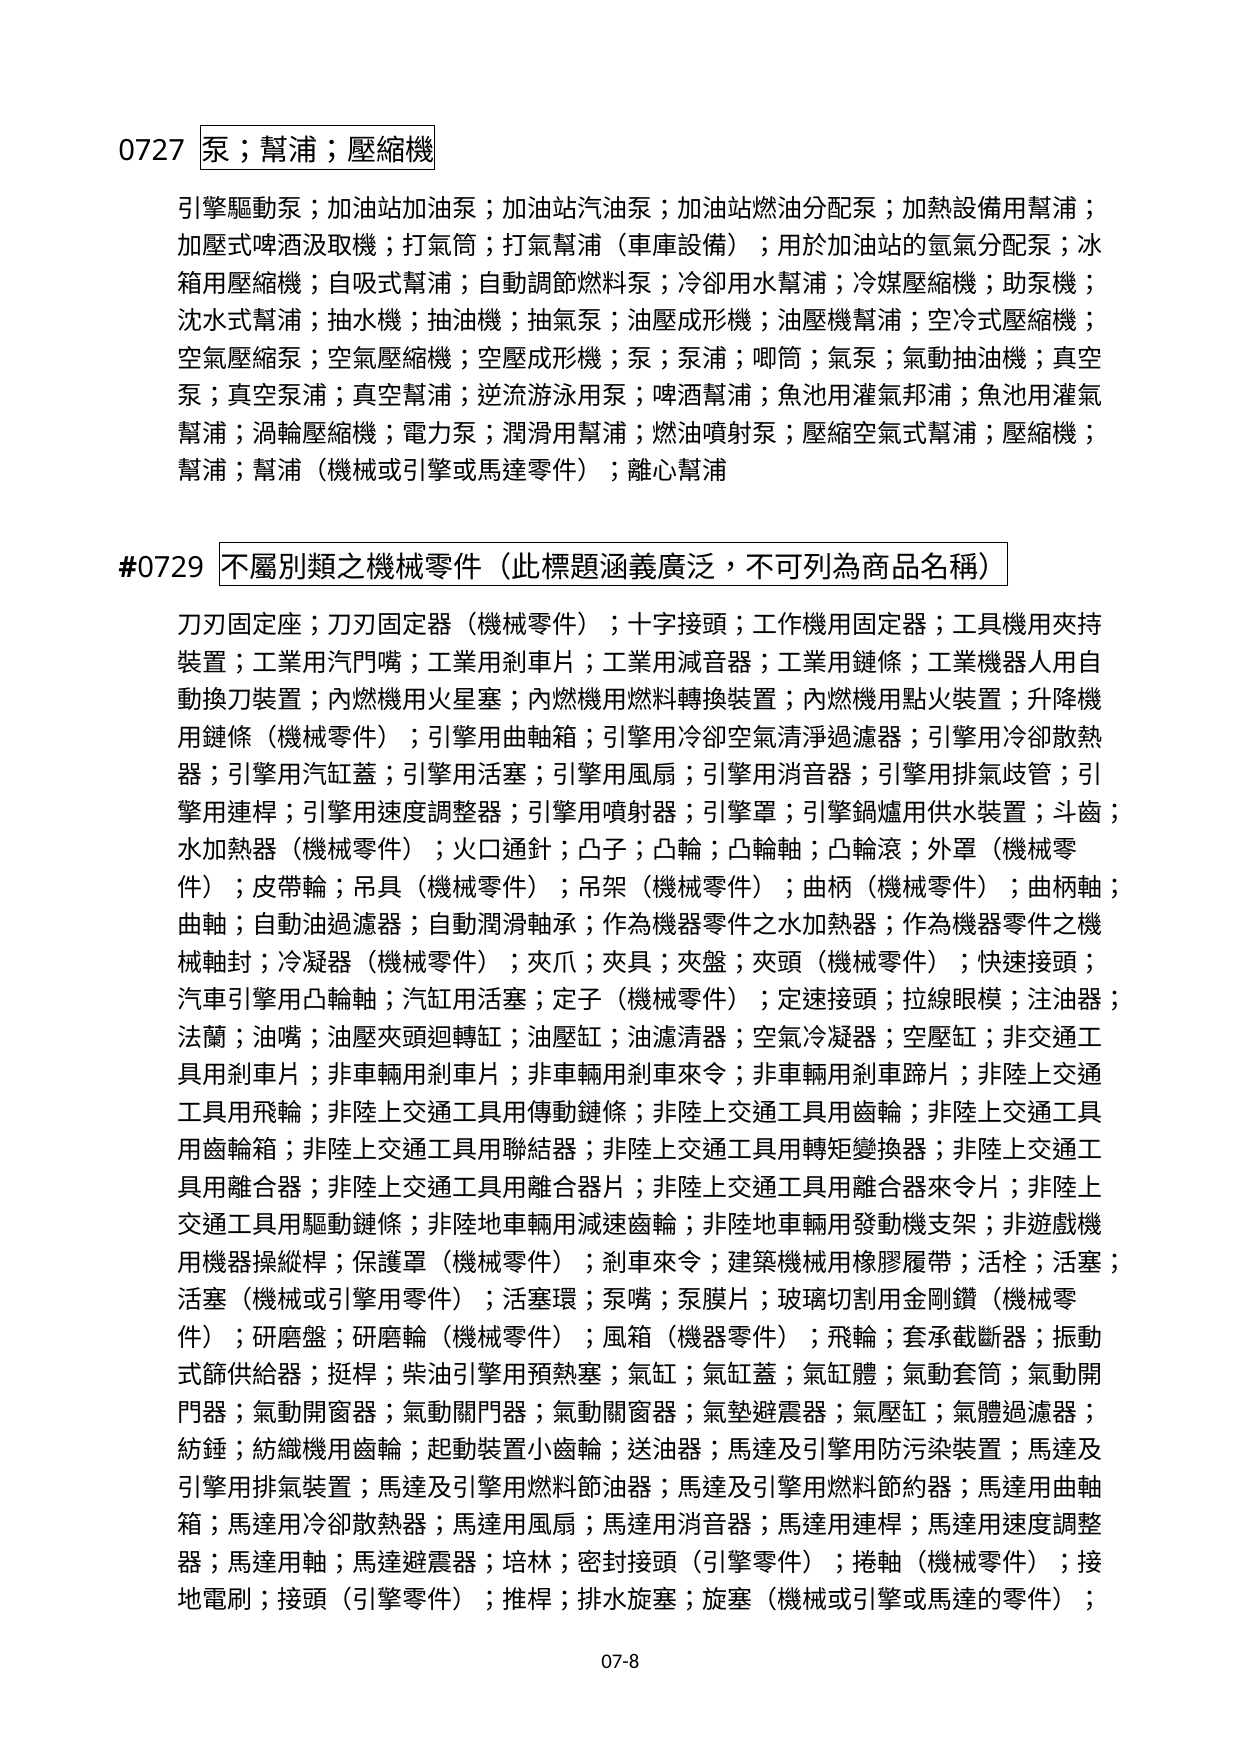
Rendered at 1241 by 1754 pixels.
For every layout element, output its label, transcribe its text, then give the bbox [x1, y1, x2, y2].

text 泵；幫浦；壓縮機 [201, 127, 434, 169]
text [435, 127, 1122, 169]
text 不屬別類之機械零件（此標題涵義廣泛，不可列為商品名稱） [220, 544, 1007, 585]
text [1008, 544, 1122, 585]
text 引擎驅動泵；加油站加油泵；加油站汽油泵；加油站燃油分配泵；加熱設備用幫浦；加壓式啤酒汲取機；打氣筒；打氣幫浦（車庫設備）；用於加油站的氫氣分配泵；冰箱用壓縮機；自吸式幫浦；自動調節燃料泵；冷卻用水幫浦；冷媒壓縮機；助泵機；沈水式幫浦；抽水機；抽油機；抽氣泵；油壓成形機；油壓機幫浦；空冷式壓縮機；空氣壓縮泵；空氣壓縮機；空壓成形機；泵；泵浦；唧筒；氣泵；氣動抽油機；真空泵；真空泵浦；真空幫浦；逆流游泳用泵；啤酒幫浦；魚池用灌氣邦浦；魚池用灌氣幫浦；渦輪壓縮機；電力泵；潤滑用幫浦；燃油噴射泵；壓縮空氣式幫浦；壓縮機；幫浦；幫浦（機械或引擎或馬達零件）；離心幫浦 [177, 187, 1122, 487]
text #0729 [118, 544, 219, 585]
text 0727 [118, 127, 200, 169]
text 刀刃固定座；刀刃固定器（機械零件）；十字接頭；工作機用固定器；工具機用夾持裝置；工業用汽門嘴；工業用剎車片；工業用減音器；工業用鏈條；工業機器人用自動換刀裝置；內燃機用火星塞；內燃機用燃料轉換裝置；內燃機用點火裝置；升降機用鏈條（機械零件）；引擎用曲軸箱；引擎用冷卻空氣清淨過濾器；引擎用冷卻散熱器；引擎用汽缸蓋；引擎用活塞；引擎用風扇；引擎用消音器；引擎用排氣歧管；引擎用連桿；引擎用速度調整器；引擎用噴射器；引擎罩；引擎鍋爐用供水裝置；斗齒；水加熱器（機械零件）；火口通針；凸子；凸輪；凸輪軸；凸輪滾；外罩（機械零件）；皮帶輪；吊具（機械零件）；吊架（機械零件）；曲柄（機械零件）；曲柄軸；曲軸；自動油過濾器；自動潤滑軸承；作為機器零件之水加熱器；作為機器零件之機械軸封；冷凝器（機械零件）；夾爪；夾具；夾盤；夾頭（機械零件）；快速接頭；汽車引擎用凸輪軸；汽缸用活塞；定子（機械零件）；定速接頭；拉線眼模；注油器；法蘭；油嘴；油壓夾頭迴轉缸；油壓缸；油濾清器；空氣冷凝器；空壓缸；非交通工具用剎車片；非車輛用剎車片；非車輛用剎車來令；非車輛用剎車蹄片；非陸上交通工具用飛輪；非陸上交通工具用傳動鏈條；非陸上交通工具用齒輪；非陸上交通工具用齒輪箱；非陸上交通工具用聯結器；非陸上交通工具用轉矩變換器；非陸上交通工具用離合器；非陸上交通工具用離合器片；非陸上交通工具用離合器來令片；非陸上交通工具用驅動鏈條；非陸地車輛用減速齒輪；非陸地車輛用發動機支架；非遊戲機用機器操縱桿；保護罩（機械零件）；剎車來令；建築機械用橡膠履帶；活栓；活塞；活塞（機械或引擎用零件）；活塞環；泵嘴；泵膜片；玻璃切割用金剛鑽（機械零件）；研磨盤；研磨輪（機械零件）；風箱（機器零件）；飛輪；套承截斷器；振動式篩供給器；挺桿；柴油引擎用預熱塞；氣缸；氣缸蓋；氣缸體；氣動套筒；氣動開門器；氣動開窗器；氣動關門器；氣動關窗器；氣墊避震器；氣壓缸；氣體過濾器；紡錘；紡織機用齒輪；起動裝置小齒輪；送油器；馬達及引擎用防污染裝置；馬達及引擎用排氣裝置；馬達及引擎用燃料節油器；馬達及引擎用燃料節約器；馬達用曲軸箱；馬達用冷卻散熱器；馬達用風扇；馬達用消音器；馬達用連桿；馬達用速度調整器；馬達用軸；馬達避震器；培林；密封接頭（引擎零件）；捲軸（機械零件）；接地電刷；接頭（引擎零件）；推桿；排水旋塞；旋塞（機械或引擎或馬達的零件）；液壓開門器；液壓開窗器；液壓關門器；液壓關窗器；液體動力型軸台；液體動力型軸承；液體過濾器；球軸承；貨物搬運用的空氣減震裝置；貨物搬運用的空氣緩衝器；連桿；單向閥（機械零件）；減摩用軸承；減震活塞（機械零件）；減震器；減壓器（機械零件）；發動機用消音器；發電機之定子；發電機用刷；發電機用電刷；超高速精密主軸；軸承；軸承用滾輪；軸承套；軸承座；軸承滾珠環；軸封；軸箱；軸箱（機械零件）；軸頸（機械零件）；軸環；軸聯結器；軸襯；進料器（機械零件）；傳動軸（陸上交通工具用除外）；傳動軸用軸承；傳動軸軸承；傳動鏈；剷雪機用橡膠履帶；填料箱（機器零件）；滑動刀架（機械零件）；滑輪；滑輪（機械零件）；萬向接頭；裝卸機械及設備用橡膠履帶；農業機械用橡膠履帶；過濾罩；過濾器（機械或引擎零件）；電刷；電刷（機械零件）；電動式門開關器；電動開門器；電動開窗器；電動關門器；電動關窗器；電磁夾頭；滾珠軸承；滾珠螺桿；滾針軸承；滾筒；滾筒（機械零件）；滾輪；滾輪軸承；磁力夾子；磁力夾具塊；磁力扳金分片器；磁力保持器；磁力盤；磁力鑽孔架；碳刷；精密沖模；蒸汽冷凝器（機械零件）；蒸氣迴轉接頭；蒸氣凝氣瓣；閥門（機械或引擎或馬達的零件）；噴射器（機械零件）；增壓器（機械零件）；履帶；彈簧（機械零件）；槽輪；模具（機械零件）；潤滑油箱（機械零件）；潤滑油環（機械零件）；潤滑器；潤滑器（機械零件）；熱交換器（機械零件）；線性滑軌；調節器（機械零件）；輪座；齒輪；齒輪箱；齒輪聯軸器外殼；凝氣瓣；凝縮器；導柱；導套；整流罩（機械零件）；機床防護板；機械之調皮帶器；機械之聯結器；機械及馬達及引擎用氣動式操縱裝置；機械及馬達及引擎用控制機械裝置；機械及馬達及引擎用液壓操縱裝置；機械及馬達及引擎用調速器；機械及馬達及引擎用操縱纜；機械用凡而；機械用手動轉動閥；機械用止回閥；機械用水位調節器；機械用台架；機械用曲軸箱；機械用汽門間隙調整器；機械用汽缸；機械用汽缸閥；機械用油壓油量調節器；機械用阻尼器；機械用前嚮導閥；機械用飛輪；機械用氣流調整器；機械用氣缸閥；機械用控制閥；機械用連桿；機械用速度調整閥；機械用速度調整器；機械用減摩軸承；機械用減摩襯墊；機械用軸；機械用軸承架；機械用軸承座；機械用塞子；機械用閘閥；機械用電氣－液壓伺服閥；機械用膜片閥；機械用調溫閥；機械用輪；機械用齒輪；機械用壓力調節閥；機械用壓力調整器；機械用聯軸器；機械式控制器；機械齒輪轉動裝置；機器用剎車來令；機器用卻水器；機器用閥；機器導軌；燃油噴射器；燃油噴嘴；燃料注入器；燃料過濾器；磨滓分離器；篩（機械或機械零件）；膨脹水箱（機械零件）；鋼絲輪；壓力閥（機械零件）；壓力調整器（機械零件）；壓花輪；壓濾器；聯軸；聯軸器；避震器；避震器活塞（機械零件）；錘（機械零件）；濾清器；瓣閥（機械零件）；鏈輪；礦業機械用橡膠履帶；觸媒轉換器；護板（機械零件）；護罩（機械零件）；驅動用鏈條（陸上交通工具用除外）；驅動滾輪；驅動聯結器；襯套；鑄模（機械零件）；攪拌盤；攪拌輪葉；攪拌臂；攪拌螺旋器；鑽孔夾頭（機械零件）；鑽床鑽錐之夾頭 [177, 604, 1122, 1617]
